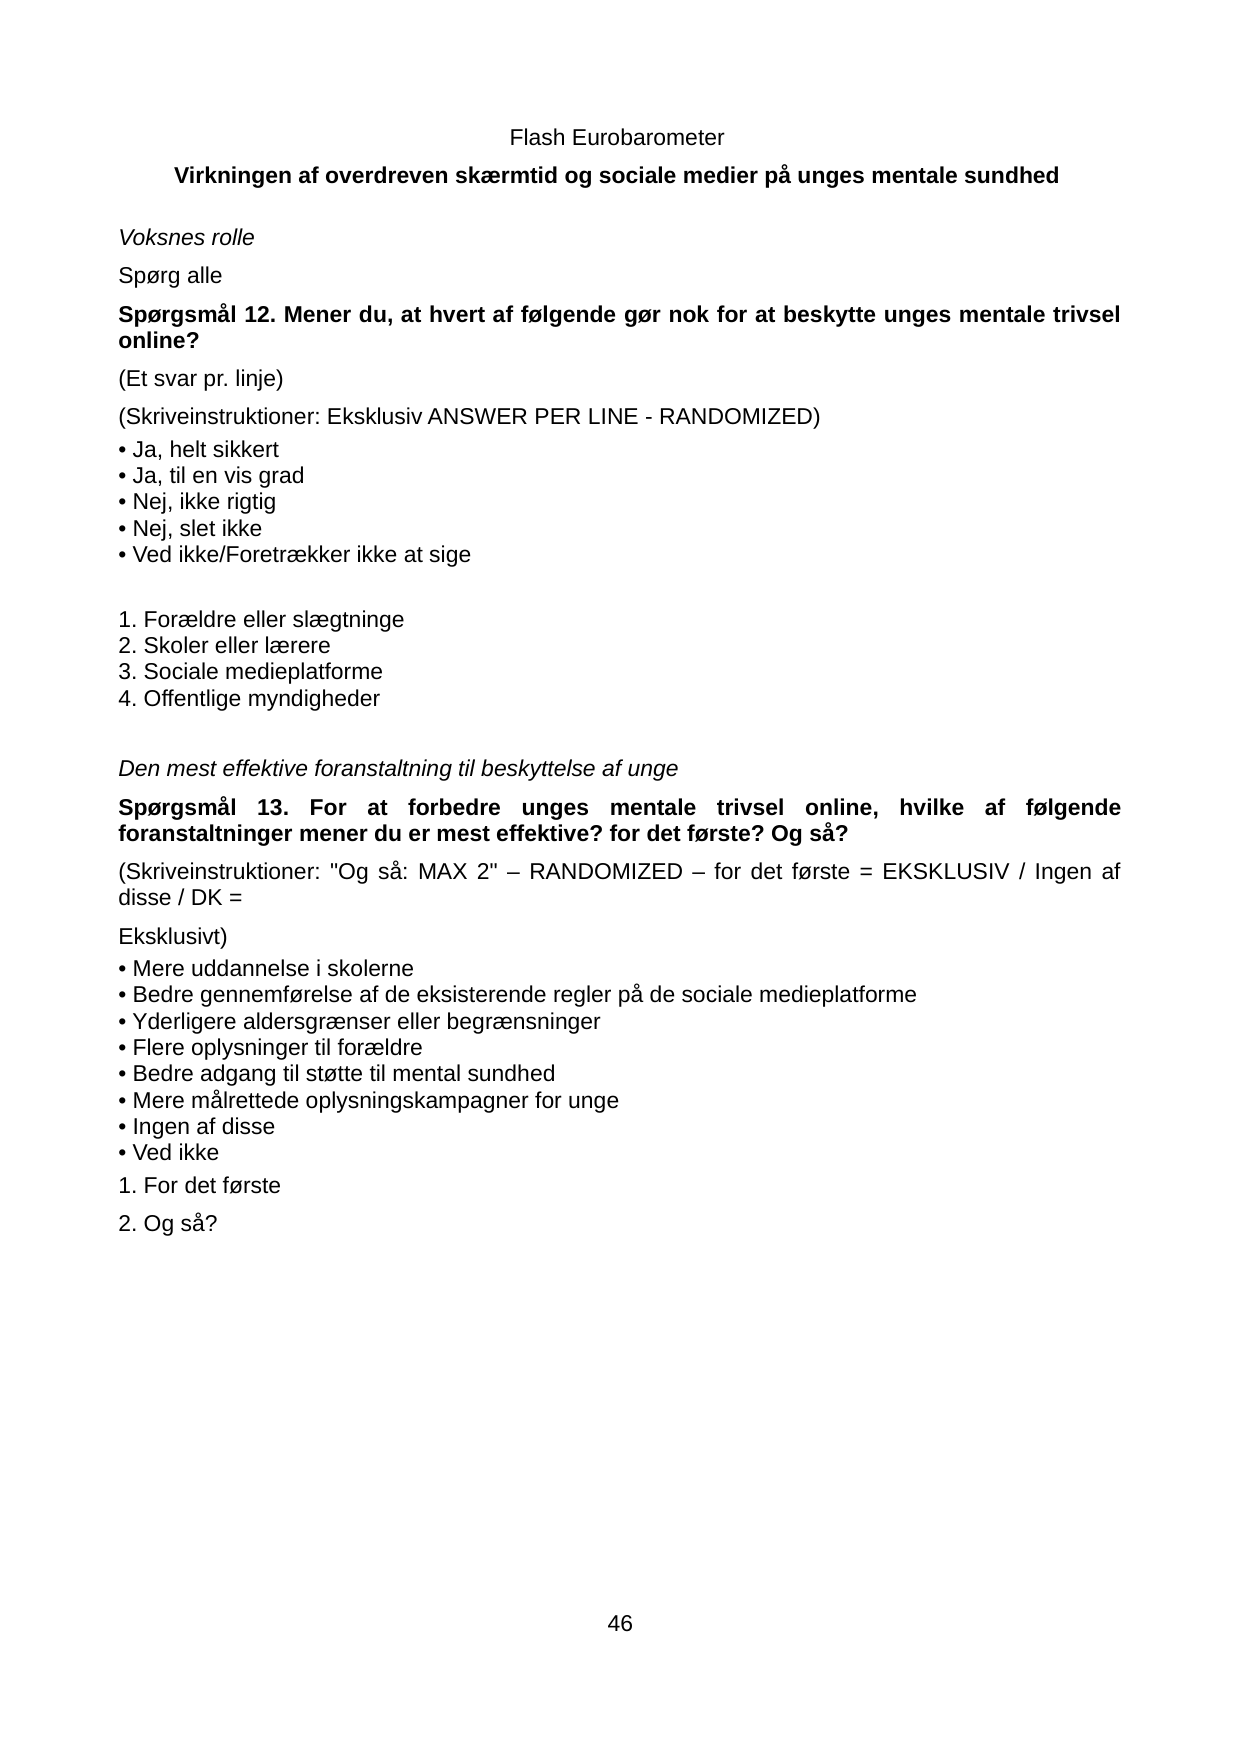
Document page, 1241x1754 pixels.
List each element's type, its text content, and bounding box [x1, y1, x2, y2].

text • Bedre gennemførelse af de eksisterende regler på de sociale medieplatforme [118, 981, 1122, 1008]
text (Skriveinstruktioner: "Og så: MAX 2" – RANDOMIZED – for det første = EKSKLUSIV / Ingen af disse / DK = [118, 858, 1122, 911]
text (Et svar pr. linje) [118, 365, 1122, 391]
text • Ingen af disse [118, 1113, 1122, 1139]
text 2. Skoler eller lærere [118, 632, 1122, 658]
text Voksnes rolle [118, 224, 1122, 250]
text 3. Sociale medieplatforme [118, 658, 1122, 685]
text • Yderligere aldersgrænser eller begrænsninger [118, 1008, 1122, 1034]
text • Nej, slet ikke [118, 515, 1122, 541]
text Spørgsmål 13. For at forbedre unges mentale trivsel online, hvilke af følgende foranstaltninger mener du er mest effektive? for det første? Og så? [118, 793, 1122, 846]
text Spørg alle [118, 262, 1122, 289]
text • Ja, til en vis grad [118, 462, 1122, 488]
text Den mest effektive foranstaltning til beskyttelse af unge [118, 755, 1122, 782]
text • Flere oplysninger til forældre [118, 1034, 1122, 1060]
text Spørgsmål 12. Mener du, at hvert af følgende gør nok for at beskytte unges mentale trivsel online? [118, 301, 1122, 353]
text • Mere uddannelse i skolerne [118, 955, 1122, 981]
text 1. For det første [118, 1172, 1122, 1198]
text • Nej, ikke rigtig [118, 488, 1122, 515]
text • Ja, helt sikkert [118, 436, 1122, 462]
text • Mere målrettede oplysningskampagner for unge [118, 1087, 1122, 1113]
text • Bedre adgang til støtte til mental sundhed [118, 1060, 1122, 1087]
text 4. Offentlige myndigheder [118, 685, 1122, 711]
text • Ved ikke [118, 1139, 1122, 1166]
text 2. Og så? [118, 1210, 1122, 1236]
text • Ved ikke/Foretrækker ikke at sige [118, 541, 1122, 567]
text 1. Forældre eller slægtninge [118, 606, 1122, 632]
text (Skriveinstruktioner: Eksklusiv ANSWER PER LINE - RANDOMIZED) [118, 403, 1122, 430]
text Eksklusivt) [118, 923, 1122, 949]
